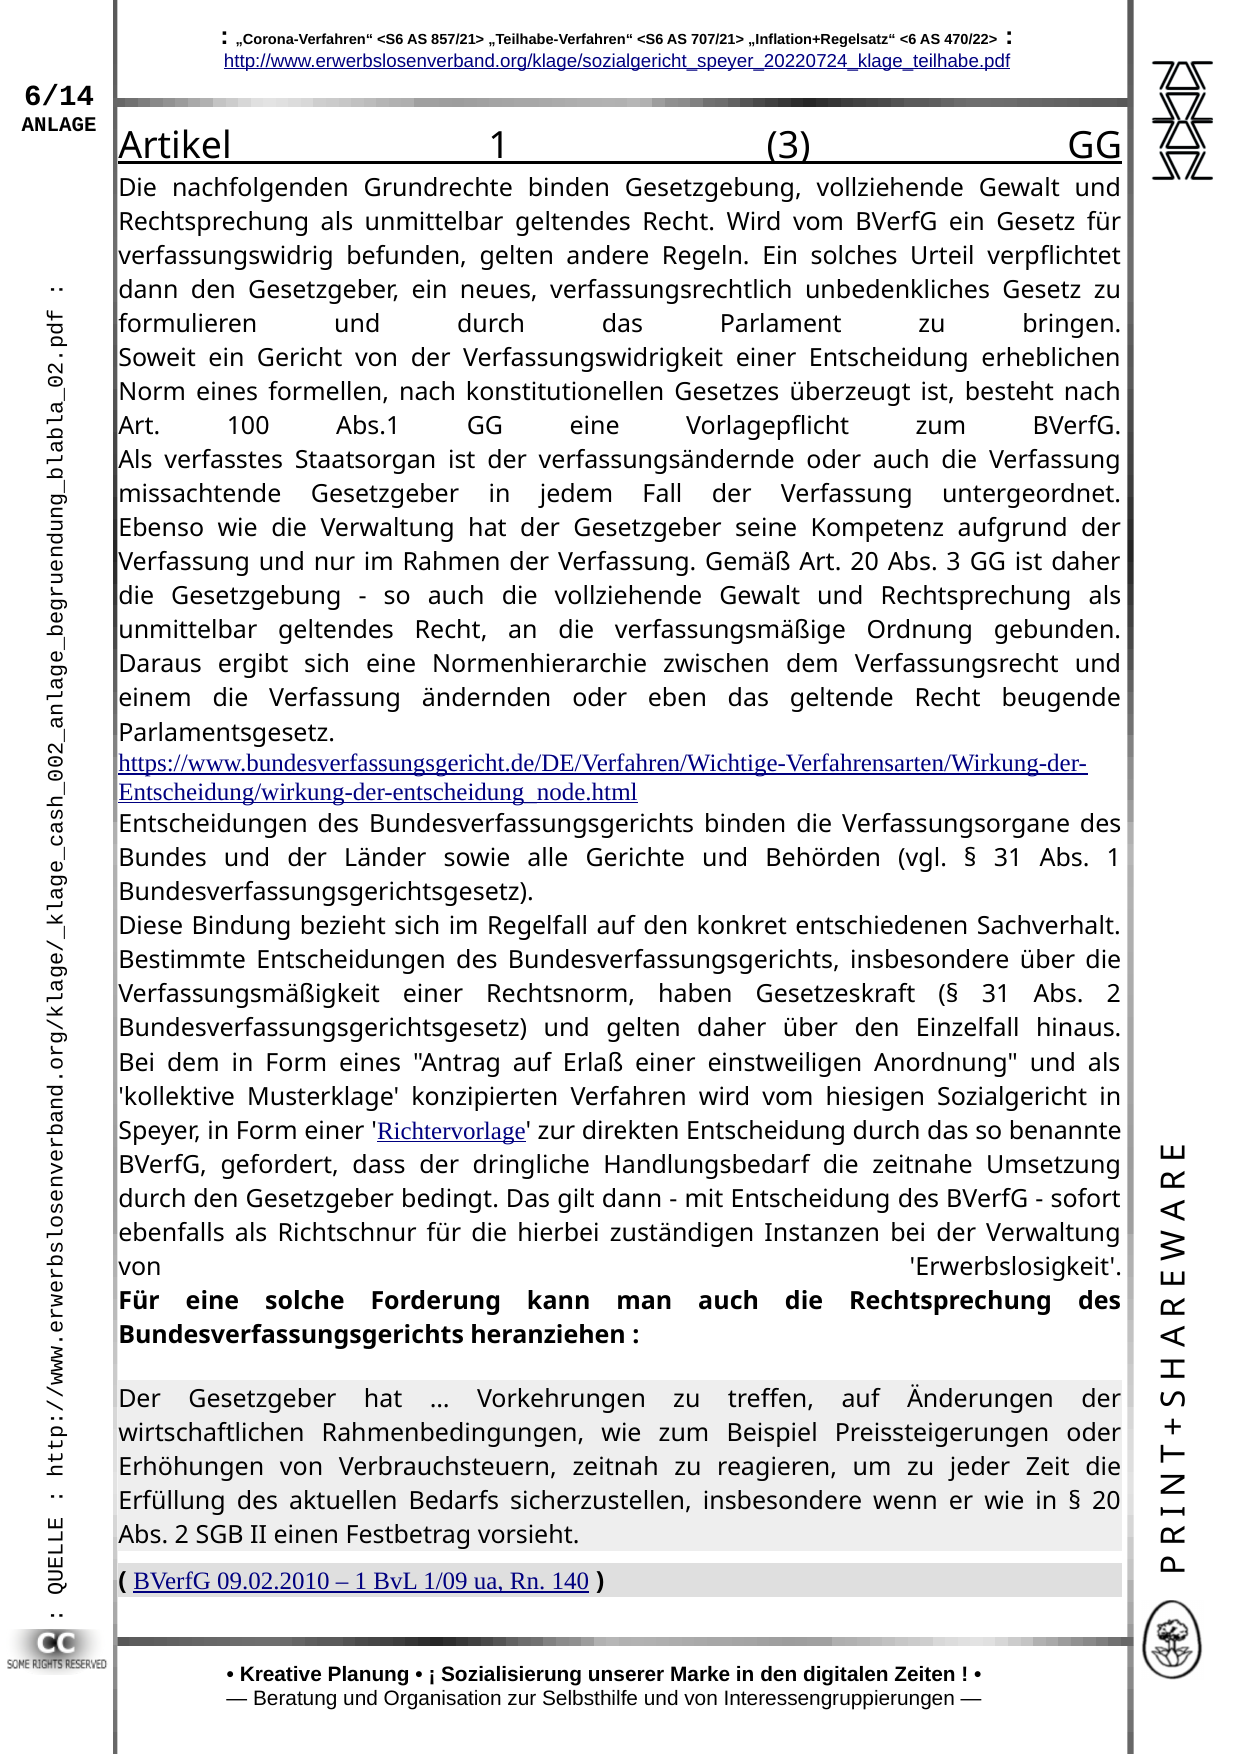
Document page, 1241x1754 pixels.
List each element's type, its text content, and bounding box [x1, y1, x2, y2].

text : „Corona-Verfahren“ <S6 AS 857/21> „Teilhabe-Verfahren“ <S6 AS 707/21> „Inflation+Regelsatz“ <6 AS 470/22> : [216, 21, 1017, 50]
text Artikel 1 (3) GG [118, 118, 1122, 161]
text 3/13 [6, 81, 112, 114]
picture [1140, 1600, 1204, 1680]
picture [1151, 60, 1214, 181]
text • Kreative Planung • ¡ Sozialisierung unserer Marke in den digitalen Zeiten ! • [203, 1662, 1005, 1686]
text ( BVerfG 09.02.2010 – 1 BvL 1/09 ua, Rn. 140 ) [118, 1563, 1122, 1597]
text ANLAGE [6, 114, 112, 142]
text http://www.erwerbslosenverband.org/klage/sozialgericht_speyer_20220724_klage_teilhabe.pdf [216, 50, 1017, 71]
text — Beratung und Organisation zur Selbsthilfe und von Interessengruppierungen — [203, 1686, 1005, 1710]
picture [0, 1629, 114, 1675]
text Die nachfolgenden Grundrechte binden Gesetzgebung, vollziehende Gewalt und Rechtsprechung als unmittelbar geltendes Recht. Wird vom BVerfG ein Gesetz für verfassungswidrig befunden, gelten andere Regeln. Ein solches Urteil verpflichtet dann den Gesetzgeber, ein neues, verfassungsrechtlich unbedenkliches Gesetz zu formulieren und durch das Parlament zu bringen. Soweit ein Gericht von der Verfassungswidrigkeit einer Entscheidung erheblichen Norm eines formellen, nach konstitutionellen Gesetzes überzeugt ist, besteht nach Art. 100 Abs.1 GG eine Vorlagepflicht zum BVerfG. Als verfasstes Staatsorgan ist der verfassungsändernde oder auch die Verfassung missachtende Gesetzgeber in jedem Fall der Verfassung untergeordnet. Ebenso wie die Verwaltung hat der Gesetzgeber seine Kompetenz aufgrund der Verfassung und nur im Rahmen der Verfassung. Gemäß Art. 20 Abs. 3 GG ist daher die Gesetzgebung - so auch die vollziehende Gewalt und Rechtsprechung als unmittelbar geltendes Recht, an die verfassungsmäßige Ordnung gebunden. Daraus ergibt sich eine Normenhierarchie zwischen dem Verfassungsrecht und einem die Verfassung ändernden oder eben das geltende Recht beugende Parlamentsgesetz. https://www.bundesverfassungsgericht.de/DE/Verfahren/Wichtige-Verfahrensarten/Wirkung-der-Entscheidung/wirkung-der-entscheidung_node.html Entscheidungen des Bundesverfassungsgerichts binden die Verfassungsorgane des Bundes und der Länder sowie alle Gerichte und Behörden (vgl. § 31 Abs. 1 Bundesverfassungsgerichtsgesetz). Diese Bindung bezieht sich im Regelfall auf den konkret entschiedenen Sachverhalt. Bestimmte Entscheidungen des Bundesverfassungsgerichts, insbesondere über die Verfassungsmäßigkeit einer Rechtsnorm, haben Gesetzeskraft (§ 31 Abs. 2 Bundesverfassungsgerichtsgesetz) und gelten daher über den Einzelfall hinaus. Bei dem in Form eines "Antrag auf Erlaß einer einstweiligen Anordnung" und als 'kollektive Musterklage' konzipierten Verfahren wird vom hiesigen Sozialgericht in Speyer, in Form einer 'Richtervorlage' zur direkten Entscheidung durch das so benannte BVerfG, gefordert, dass der dringliche Handlungsbedarf die zeitnahe Umsetzung durch den Gesetzgeber bedingt. Das gilt dann - mit Entscheidung des BVerfG - sofort ebenfalls als Richtschnur für die hierbei zuständigen Instanzen bei der Verwaltung von 'Erwerbslosigkeit'. Für eine solche Forderung kann man auch die Rechtsprechung des Bundesverfassungsgerichts heranziehen : [118, 164, 1122, 1351]
text Der Gesetzgeber hat … Vorkehrungen zu treffen, auf Änderungen der wirtschaftlichen Rahmenbedingungen, wie zum Beispiel Preissteigerungen oder Erhöhungen von Verbrauchsteuern, zeitnah zu reagieren, um zu jeder Zeit die Erfüllung des aktuellen Bedarfs sicherzustellen, insbesondere wenn er wie in § 20 Abs. 2 SGB II einen Festbetrag vorsieht. [118, 1380, 1122, 1551]
